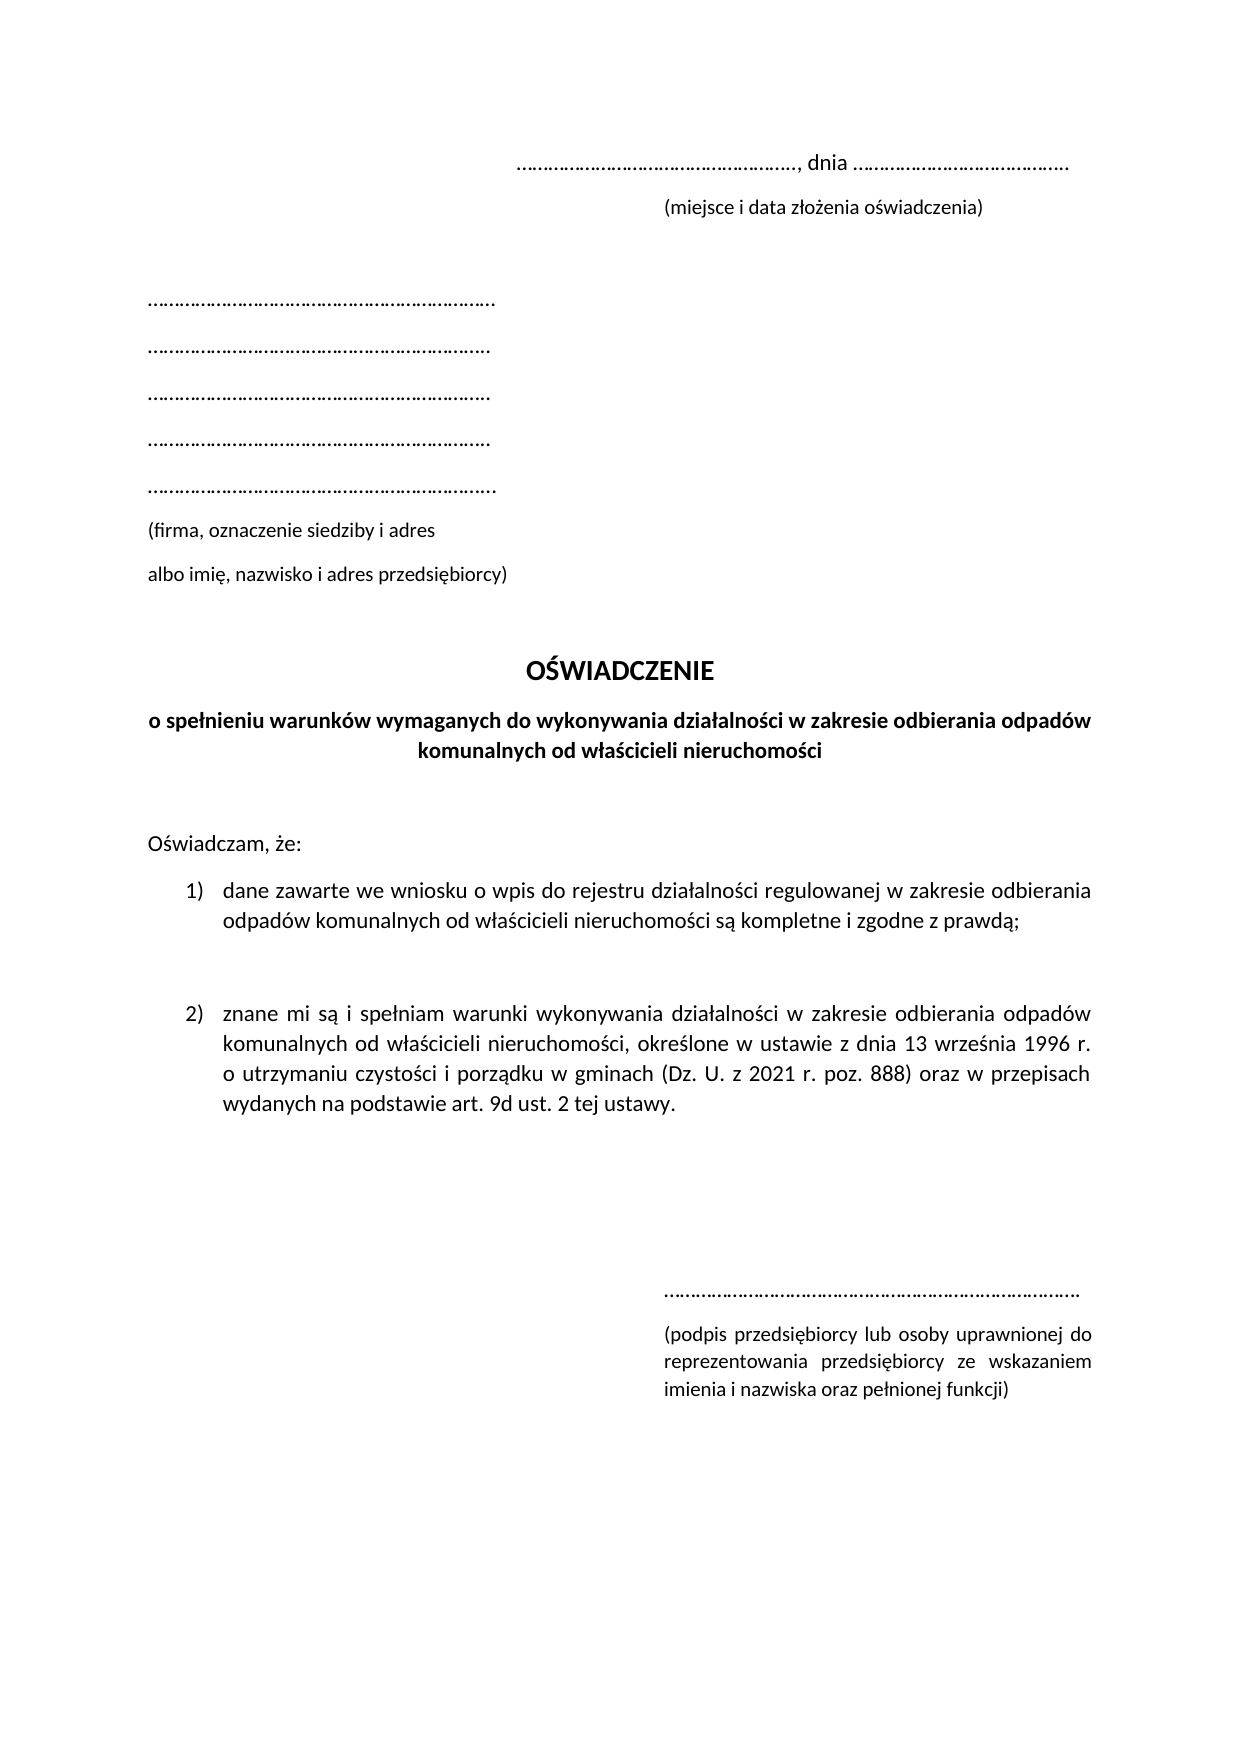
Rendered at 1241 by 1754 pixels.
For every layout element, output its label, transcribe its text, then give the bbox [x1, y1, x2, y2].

text Oświadczam, że: [148, 829, 1093, 857]
text ………………………………………………………... [148, 471, 1093, 499]
text ……………………………………………………….. [148, 424, 1093, 452]
text (firma, oznaczenie siedziby i adres [148, 517, 1093, 543]
list znane mi są i spełniam warunki wykonywania działalności w zakresie odbierania odpadów komunalnych od właścicieli nieruchomości, określone w ustawie z dnia 13 września 1996 r. o utrzymaniu czystości i porządku w gminach (Dz. U. z 2021 r. poz. 888) oraz w przepisach wydanych na podstawie art. 9d ust. 2 tej ustawy. [185, 999, 1093, 1117]
text (miejsce i data złożenia oświadczenia) [590, 194, 1093, 219]
text …………………………………………….., dnia ………………………………….. [443, 148, 1093, 176]
text ……………………………………………………….. [148, 378, 1093, 406]
text OŚWIADCZENIE [148, 652, 1093, 687]
text ……………………………………………………….. [148, 331, 1093, 359]
text albo imię, nazwisko i adres przedsiębiorcy) [148, 561, 1093, 587]
text ……………………………………………………………………. [664, 1275, 1093, 1303]
text o spełnieniu warunków wymaganych do wykonywania działalności w zakresie odbierania odpadów komunalnych od właścicieli nieruchomości [148, 706, 1093, 764]
text (podpis przedsiębiorcy lub osoby uprawnionej do reprezentowania przedsiębiorcy ze wskazaniem imienia i nazwiska oraz pełnionej funkcji) [664, 1321, 1093, 1401]
list dane zawarte we wniosku o wpis do rejestru działalności regulowanej w zakresie odbierania odpadów komunalnych od właścicieli nieruchomości są kompletne i zgodne z prawdą; [185, 876, 1093, 934]
text ………………………………………………………… [148, 284, 1093, 313]
